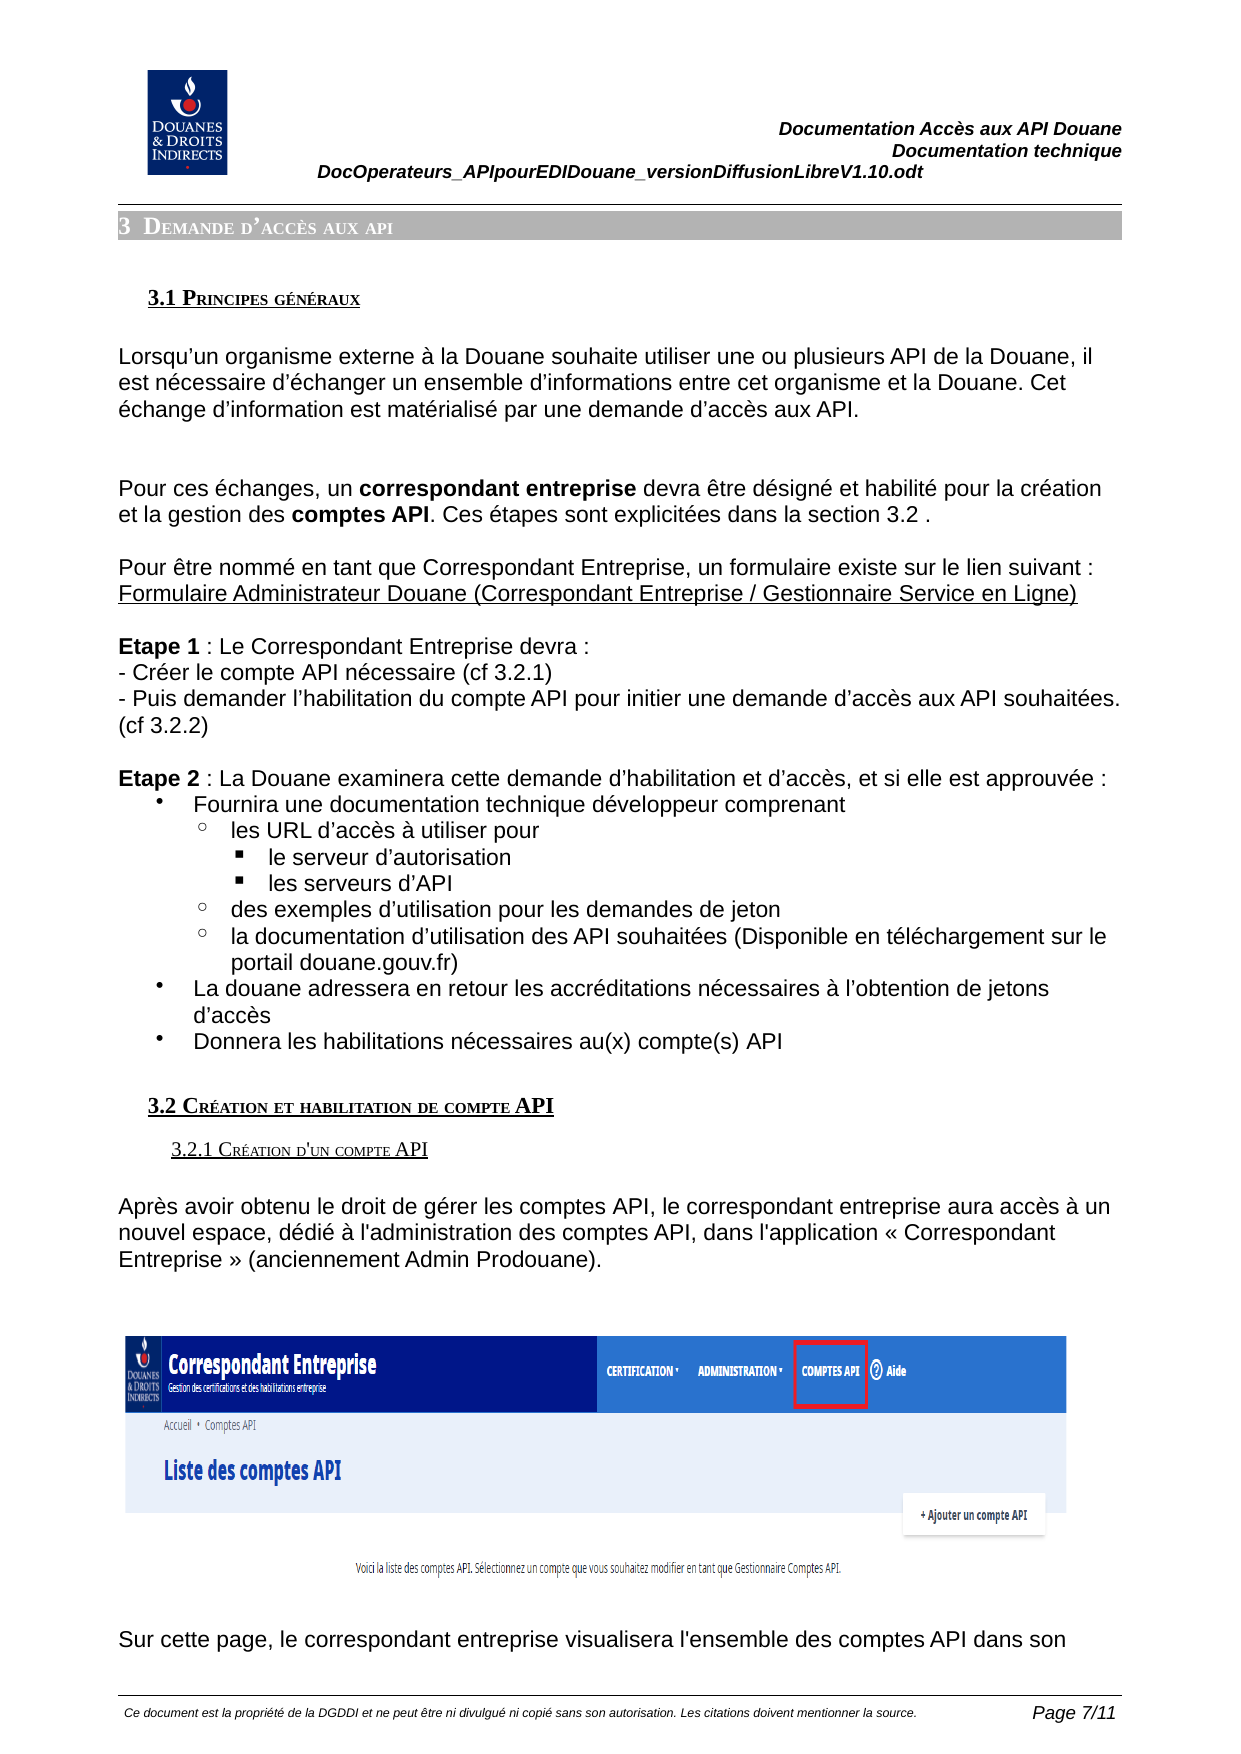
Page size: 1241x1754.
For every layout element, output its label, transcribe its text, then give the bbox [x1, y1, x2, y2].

text Etape 1 : Le Correspondant Entreprise devra : [118, 633, 1122, 659]
text Pour ces échanges, un correspondant entreprise devra être désigné et habilité pour la création et la gestion des comptes API. Ces étapes sont explicitées dans la section 3.2 . [118, 474, 1122, 527]
text Pour être nommé en tant que Correspondant Entreprise, un formulaire existe sur le lien suivant : [118, 554, 1122, 580]
subtitle 3.2 Création et habilitation de compte API [148, 1092, 1122, 1119]
list le serveur d’autorisation [231, 843, 1122, 870]
text - Créer le compte API nécessaire (cf 3.2.1) [118, 659, 1122, 685]
list La douane adressera en retour les accréditations nécessaires à l’obtention de jetons d’accès [156, 975, 1122, 1028]
text Formulaire Administrateur Douane (Correspondant Entreprise / Gestionnaire Service en Ligne) [118, 580, 1122, 606]
text Sur cette page, le correspondant entreprise visualisera l'ensemble des comptes API dans son [118, 1626, 1122, 1652]
subtitle 3.1 Principes généraux [148, 284, 1122, 311]
subtitle 3.2.1 Création d'un compte API [171, 1137, 1122, 1161]
text Etape 2 : La Douane examinera cette demande d’habilitation et d’accès, et si elle est approuvée : [118, 764, 1122, 791]
subtitle Demande d’accès aux api [118, 211, 1122, 240]
text - Puis demander l’habilitation du compte API pour initier une demande d’accès aux API souhaitées. (cf 3.2.2) [118, 685, 1122, 738]
list les URL d’accès à utiliser pour [193, 817, 1122, 843]
text Après avoir obtenu le droit de gérer les comptes API, le correspondant entreprise aura accès à un nouvel espace, dédié à l'administration des comptes API, dans l'application « Correspondant Entreprise » (anciennement Admin Prodouane). [118, 1193, 1122, 1272]
list Fournira une documentation technique développeur comprenant [156, 791, 1122, 817]
text Lorsqu’un organisme externe à la Douane souhaite utiliser une ou plusieurs API de la Douane, il est nécessaire d’échanger un ensemble d’informations entre cet organisme et la Douane. Cet échange d’information est matérialisé par une demande d’accès aux API. [118, 343, 1122, 422]
list les serveurs d’API [231, 870, 1122, 896]
list la documentation d’utilisation des API souhaitées (Disponible en téléchargement sur le portail douane.gouv.fr) [193, 923, 1122, 975]
list des exemples d’utilisation pour les demandes de jeton [193, 896, 1122, 923]
list Donnera les habilitations nécessaires au(x) compte(s) API [156, 1028, 1122, 1054]
picture [147, 70, 228, 175]
